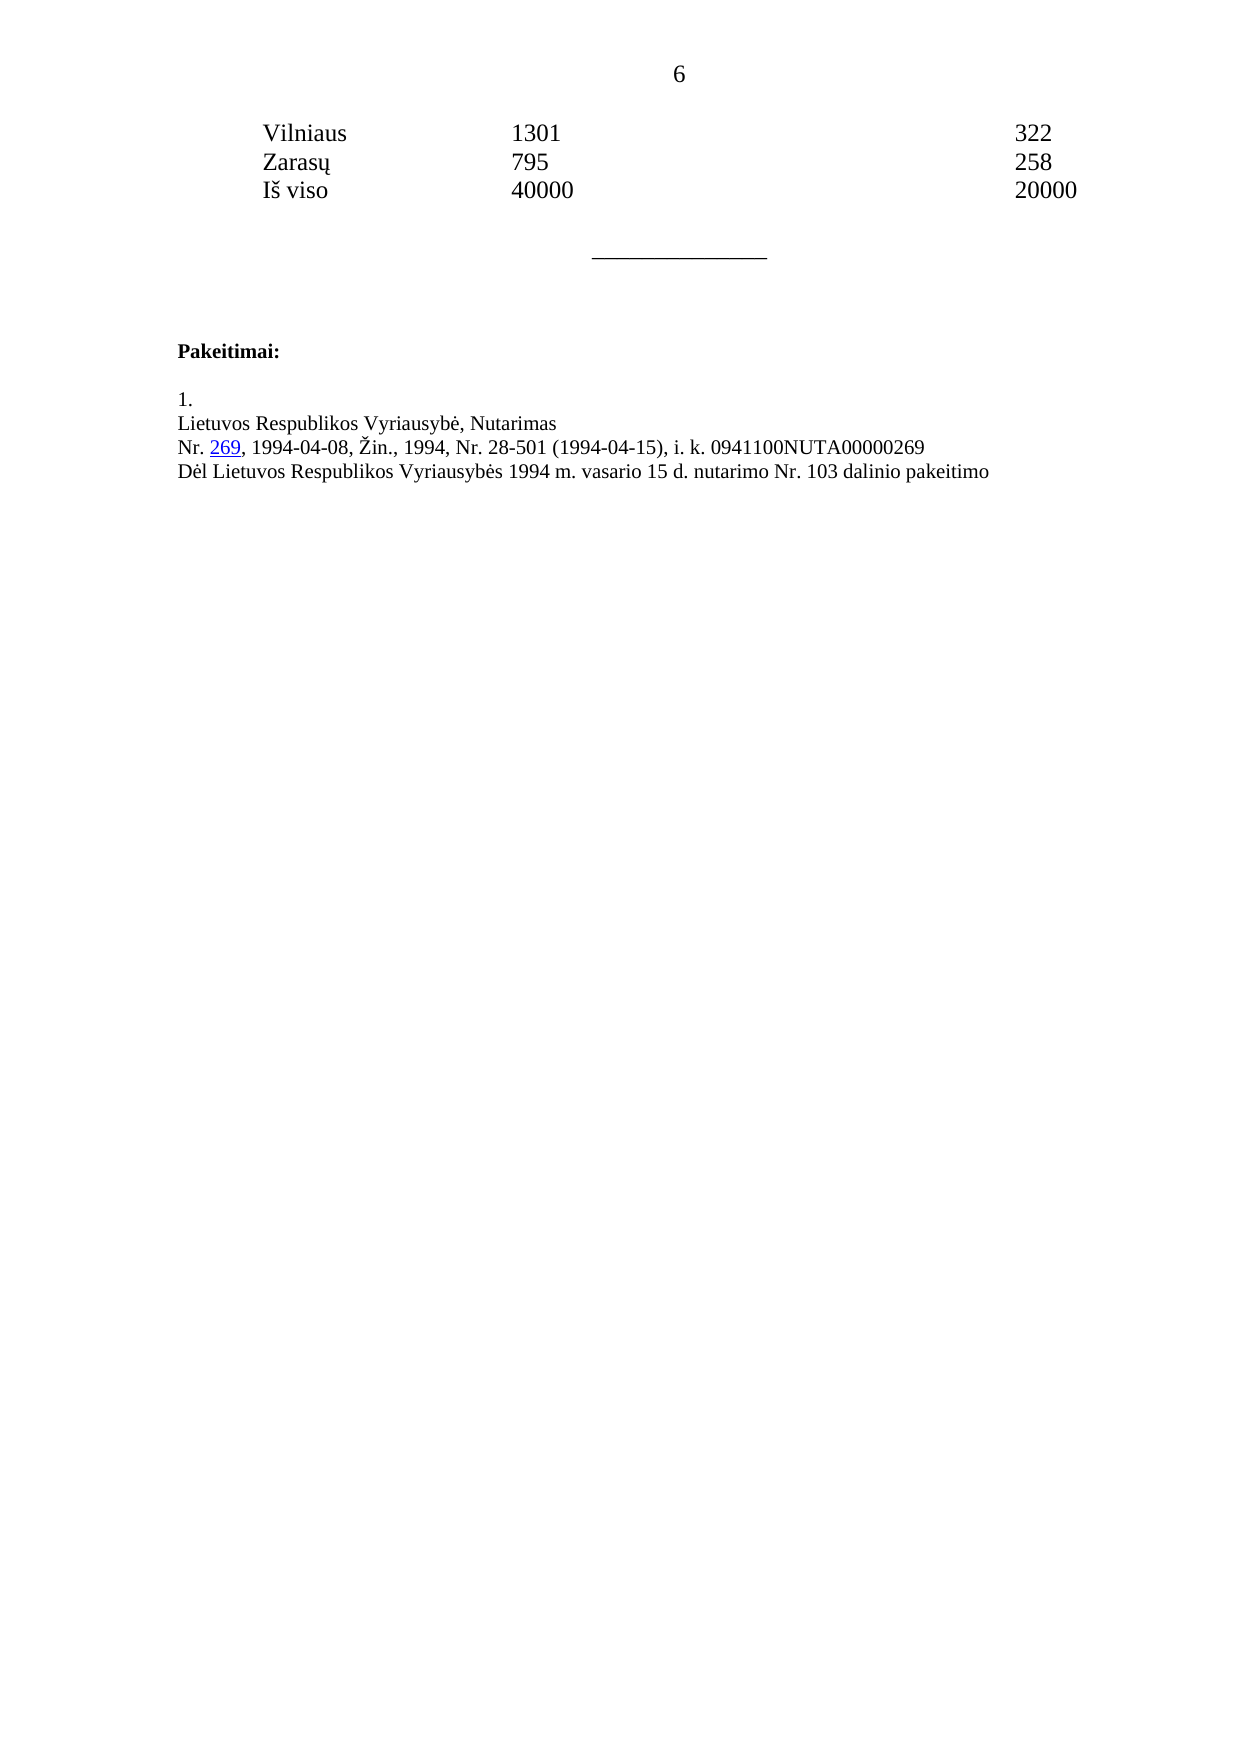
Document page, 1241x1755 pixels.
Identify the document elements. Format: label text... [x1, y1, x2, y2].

table_cell Vilniaus [177, 118, 426, 147]
table_cell 40000 [426, 176, 929, 233]
table_cell 322 [930, 118, 1204, 147]
text ______________ [177, 233, 1181, 262]
table_cell Zarasų [177, 147, 426, 176]
text Dėl Lietuvos Respublikos Vyriausybės 1994 m. vasario 15 d. nutarimo Nr. 103 dalinio pakeitimo [177, 459, 1181, 483]
table_cell 20000 [930, 176, 1204, 233]
table_cell Iš viso [177, 176, 426, 233]
text Nr. 269, 1994-04-08, Žin., 1994, Nr. 28-501 (1994-04-15), i. k. 0941100NUTA00000269 [177, 435, 1181, 459]
table_cell 258 [930, 147, 1204, 176]
text 1. [177, 387, 1181, 411]
table_cell 1301 [426, 118, 929, 147]
text Lietuvos Respublikos Vyriausybė, Nutarimas [177, 411, 1181, 435]
table_cell 795 [426, 147, 929, 176]
text Pakeitimai: [177, 339, 1181, 363]
